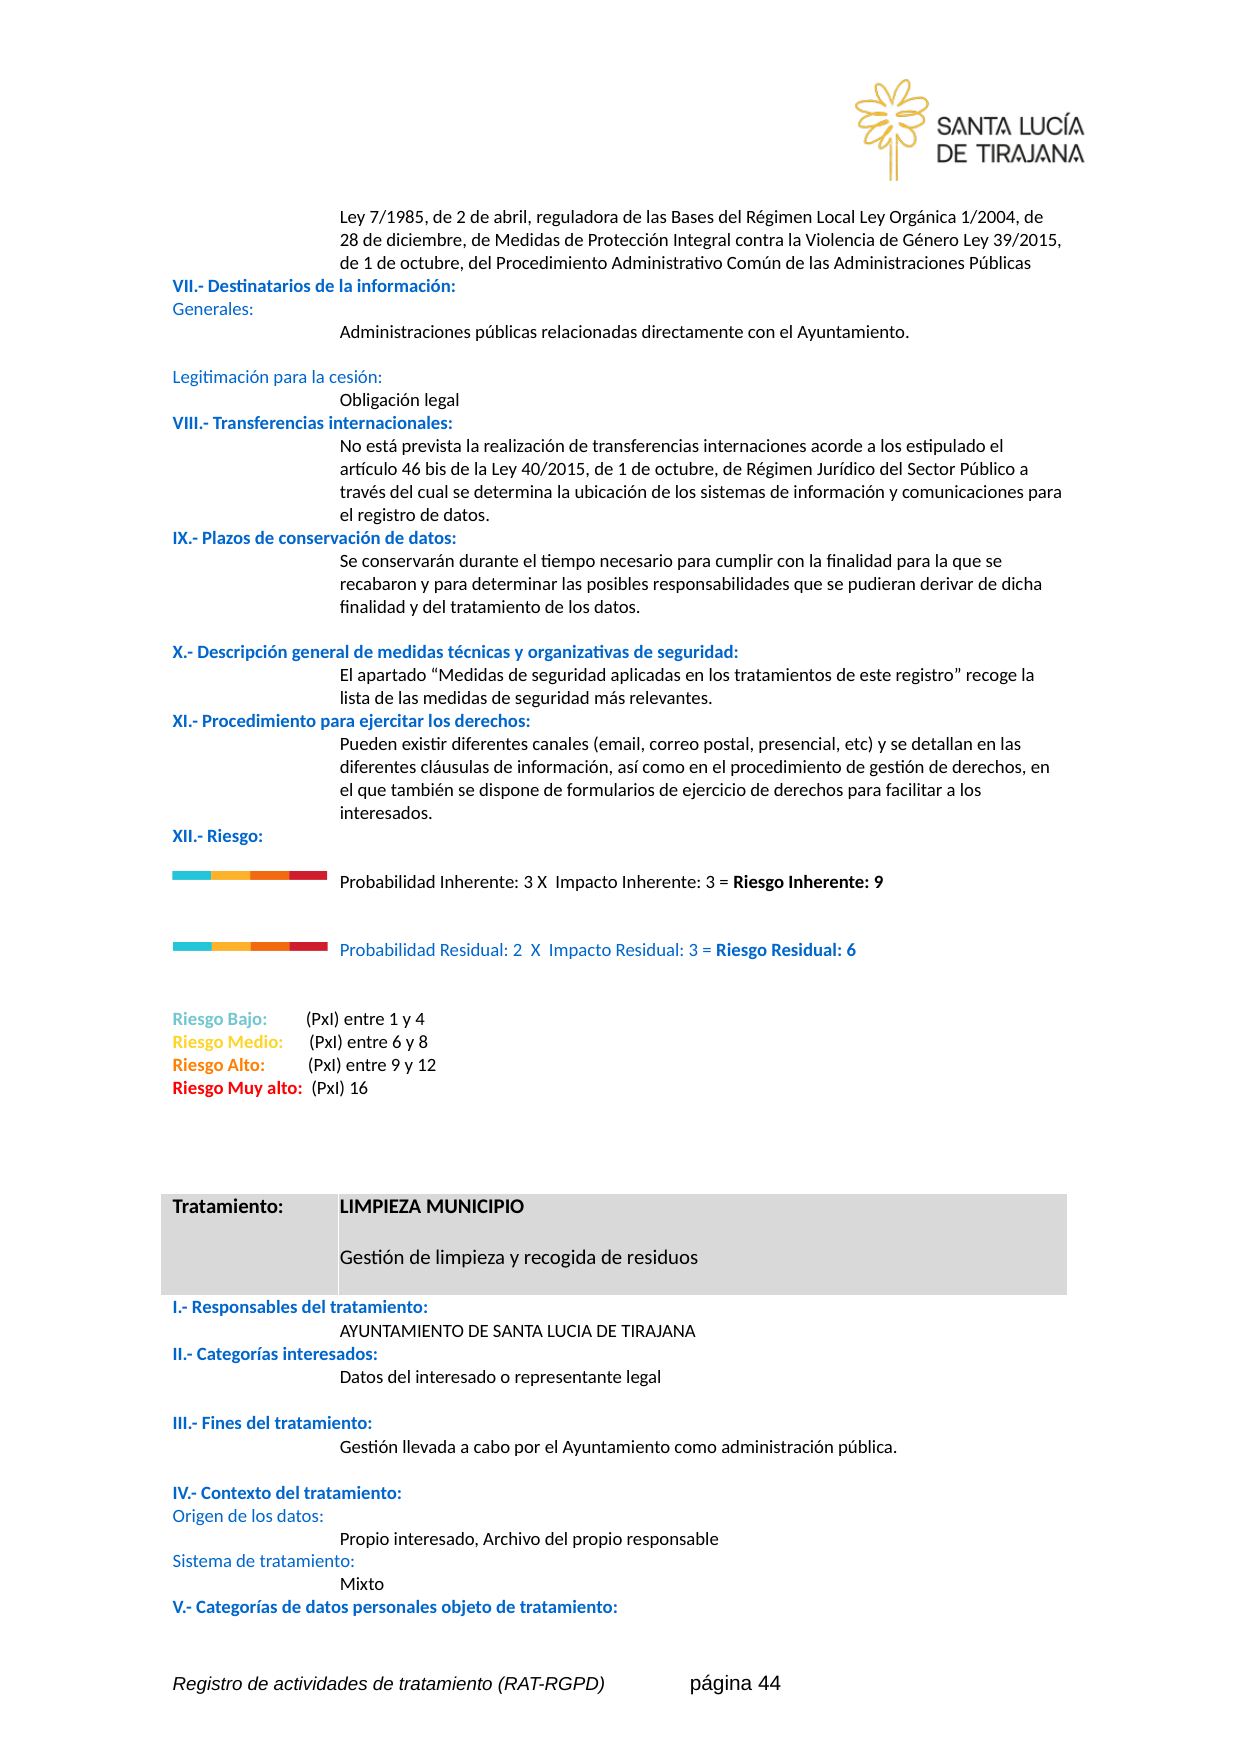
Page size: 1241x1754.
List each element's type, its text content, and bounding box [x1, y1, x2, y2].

table_cell Ley 7/1985, de 2 de abril, reguladora de las Bases del Régimen Local Ley Orgánica 1/2004, de 28 de diciembre, de Medidas de Protección Integral contra la Violencia de Género Ley 39/2015, de 1 de octubre, del Procedimiento Administrativo Común de las Administraciones Públicas [339, 205, 1067, 274]
table_cell Propio interesado, Archivo del propio responsable [339, 1527, 1067, 1549]
table_cell Gestión llevada a cabo por el Ayuntamiento como administración pública. [339, 1435, 1067, 1481]
picture [827, 75, 1100, 182]
table_cell VII.- Destinatarios de la información: [161, 274, 1067, 297]
table_cell III.- Fines del tratamiento: [161, 1412, 1067, 1435]
table_cell VIII.- Transferencias internacionales: [161, 411, 1067, 434]
table_cell [161, 389, 338, 411]
table_cell I.- Responsables del tratamiento: [161, 1295, 1067, 1319]
table_cell [161, 1366, 338, 1412]
table_cell V.- Categorías de datos personales objeto de tratamiento: [161, 1595, 1067, 1618]
picture [172, 871, 328, 880]
table_cell [161, 320, 338, 366]
table_cell [161, 549, 338, 641]
table_cell IV.- Contexto del tratamiento: [161, 1481, 1067, 1504]
table_cell Administraciones públicas relacionadas directamente con el Ayuntamiento. [339, 320, 1067, 366]
table_header LIMPIEZA MUNICIPIO Gestión de limpieza y recogida de residuos [339, 1194, 1067, 1295]
table_cell No está prevista la realización de transferencias internaciones acorde a los estipulado el artículo 46 bis de la Ley 40/2015, de 1 de octubre, de Régimen Jurídico del Sector Público a través del cual se determina la ubicación de los sistemas de información y comunicaciones para el registro de datos. [339, 434, 1067, 526]
table_cell XII.- Riesgo: [161, 824, 1067, 847]
table_cell X.- Descripción general de medidas técnicas y organizativas de seguridad: [161, 641, 1067, 663]
table_cell Probabilidad Inherente: 3 X Impacto Inherente: 3 = Riesgo Inherente: 9 Probabilidad Residual: 2 X Impacto Residual: 3 = Riesgo Residual: 6 [339, 847, 1067, 984]
table_cell Origen de los datos: [161, 1504, 1067, 1527]
table_cell [161, 1573, 338, 1595]
table_cell AYUNTAMIENTO DE SANTA LUCIA DE TIRAJANA [339, 1319, 1067, 1342]
table_cell Se conservarán durante el tiempo necesario para cumplir con la finalidad para la que se recabaron y para determinar las posibles responsabilidades que se pudieran derivar de dicha finalidad y del tratamiento de los datos. [339, 549, 1067, 641]
table_cell [161, 434, 338, 526]
table_cell Mixto [339, 1573, 1067, 1595]
table_cell Legitimación para la cesión: [161, 366, 1067, 388]
table_cell El apartado “Medidas de seguridad aplicadas en los tratamientos de este registro” recoge la lista de las medidas de seguridad más relevantes. [339, 664, 1067, 709]
table_cell Generales: [161, 297, 1067, 320]
table_cell [161, 732, 338, 824]
table_cell [161, 205, 338, 274]
table_cell XI.- Procedimiento para ejercitar los derechos: [161, 709, 1067, 732]
table_cell Pueden existir diferentes canales (email, correo postal, presencial, etc) y se detallan en las diferentes cláusulas de información, así como en el procedimiento de gestión de derechos, en el que también se dispone de formularios de ejercicio de derechos para facilitar a los interesados. [339, 732, 1067, 824]
table_header Tratamiento: [161, 1194, 338, 1295]
table_cell II.- Categorías interesados: [161, 1342, 1067, 1366]
table_cell Sistema de tratamiento: [161, 1550, 1067, 1572]
table_cell [161, 1319, 338, 1342]
table_cell Riesgo Bajo: (PxI) entre 1 y 4 Riesgo Medio: (PxI) entre 6 y 8 Riesgo Alto: (PxI) entre 9 y 12 Riesgo Muy alto: (PxI) 16 [161, 984, 1067, 1122]
table_cell [161, 1527, 338, 1549]
picture [173, 942, 328, 951]
table_cell [161, 1435, 338, 1481]
table_cell [161, 664, 338, 709]
table_cell [161, 847, 338, 984]
table_cell Datos del interesado o representante legal [339, 1366, 1067, 1412]
table_cell IX.- Plazos de conservación de datos: [161, 526, 1067, 549]
table_cell Obligación legal [339, 389, 1067, 411]
